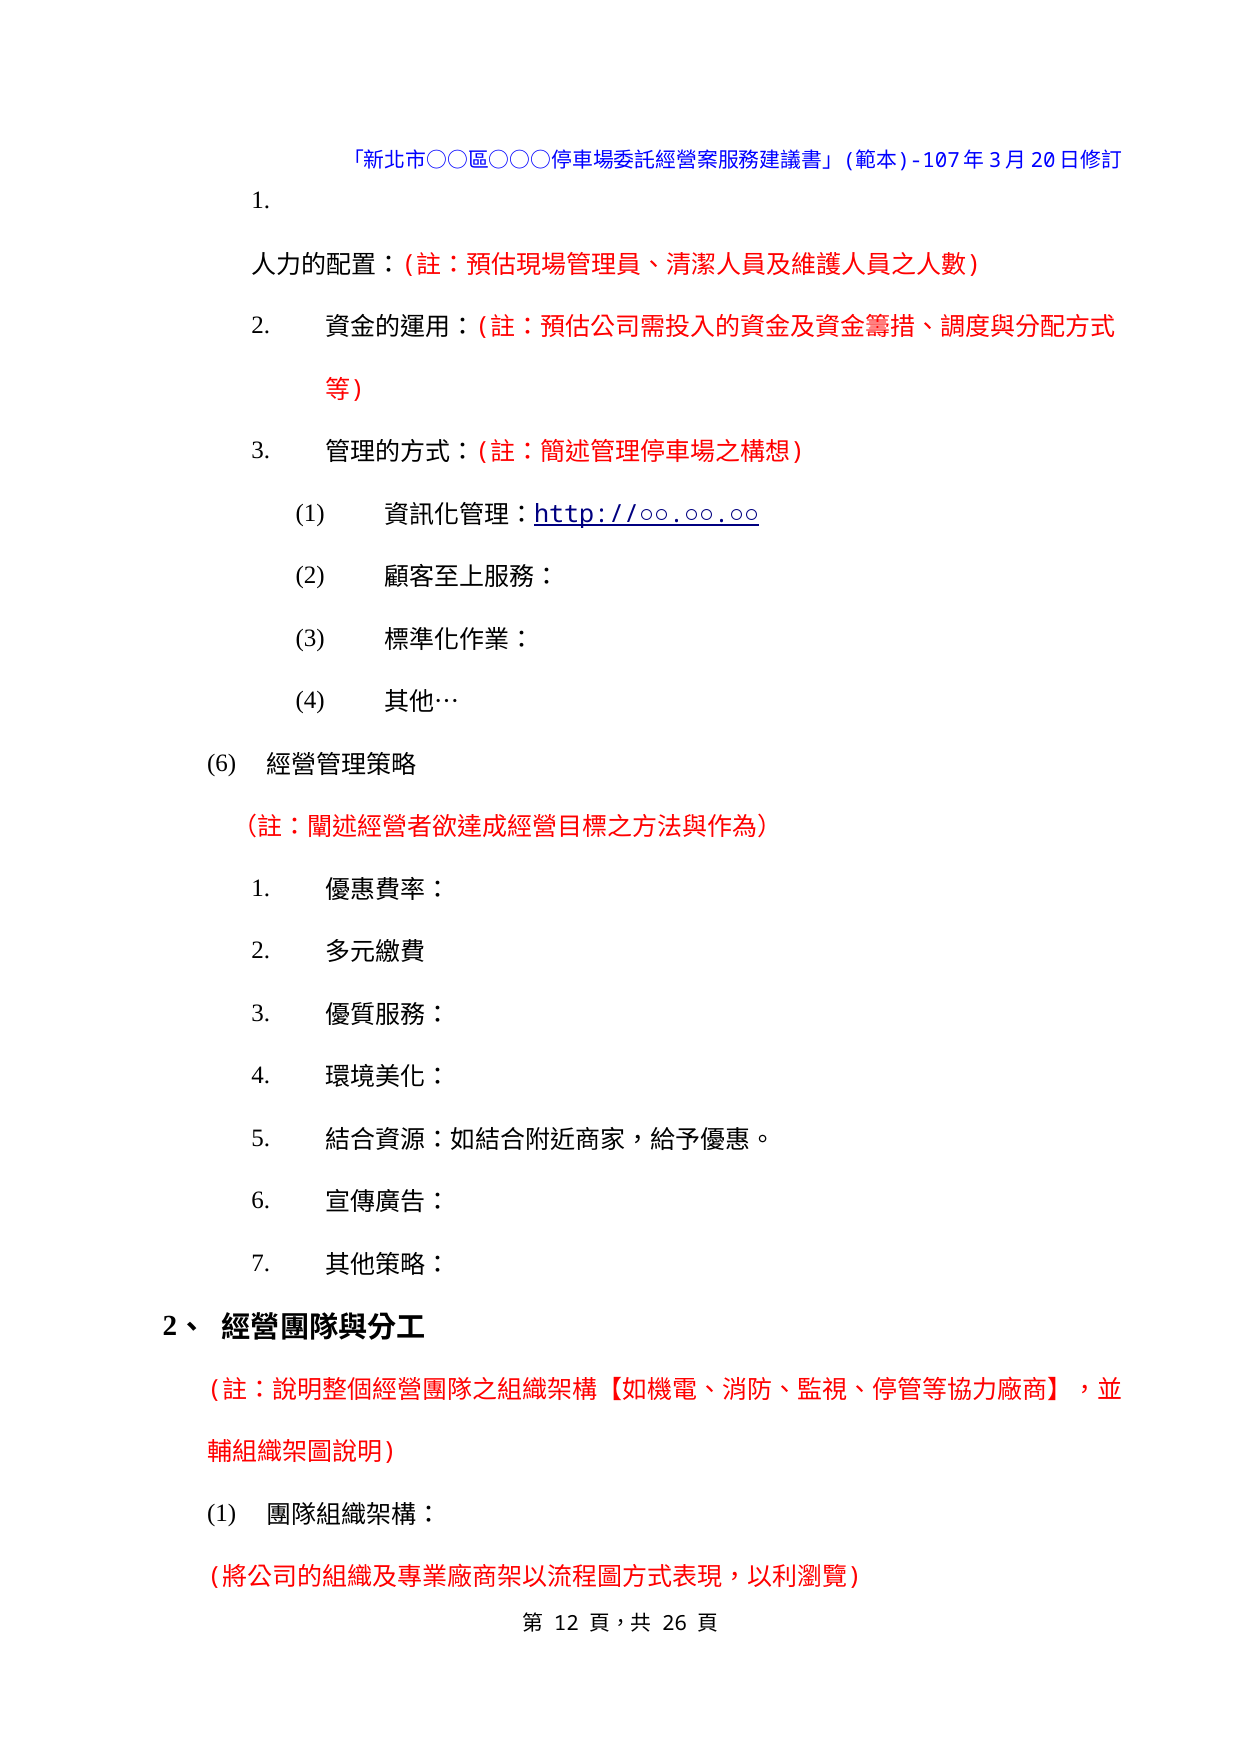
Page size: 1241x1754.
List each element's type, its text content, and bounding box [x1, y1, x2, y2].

list 多元繳費 [251, 908, 1122, 971]
list 人力的配置：(註：預估現場管理員、清潔人員及維護人員之人數) [251, 158, 1122, 283]
list 結合資源：如結合附近商家，給予優惠。 [251, 1096, 1122, 1158]
list 優質服務： [251, 971, 1122, 1033]
text (註：說明整個經營團隊之組織架構【如機電、消防、監視、停管等協力廠商】，並輔組織架圖說明) [207, 1346, 1122, 1471]
list 標準化作業： [295, 596, 1122, 658]
list 宣傳廣告： [251, 1158, 1122, 1221]
list 顧客至上服務： [295, 533, 1122, 596]
list 經營團隊與分工 [162, 1283, 1122, 1346]
list 其他策略： [251, 1221, 1122, 1283]
list 環境美化： [251, 1033, 1122, 1096]
text （註：闡述經營者欲達成經營目標之方法與作為） [232, 783, 1122, 846]
list 經營管理策略 [207, 721, 1122, 783]
list 資訊化管理：http://○○.○○.○○ [295, 471, 1122, 533]
list 優惠費率： [251, 846, 1122, 908]
list 團隊組織架構： [207, 1471, 1122, 1533]
list 其他… [295, 658, 1122, 721]
list 管理的方式：(註：簡述管理停車場之構想) [251, 408, 1122, 471]
list 資金的運用：(註：預估公司需投入的資金及資金籌措、調度與分配方式等) [251, 283, 1122, 408]
text (將公司的組織及專業廠商架以流程圖方式表現，以利瀏覽) [207, 1533, 1122, 1596]
